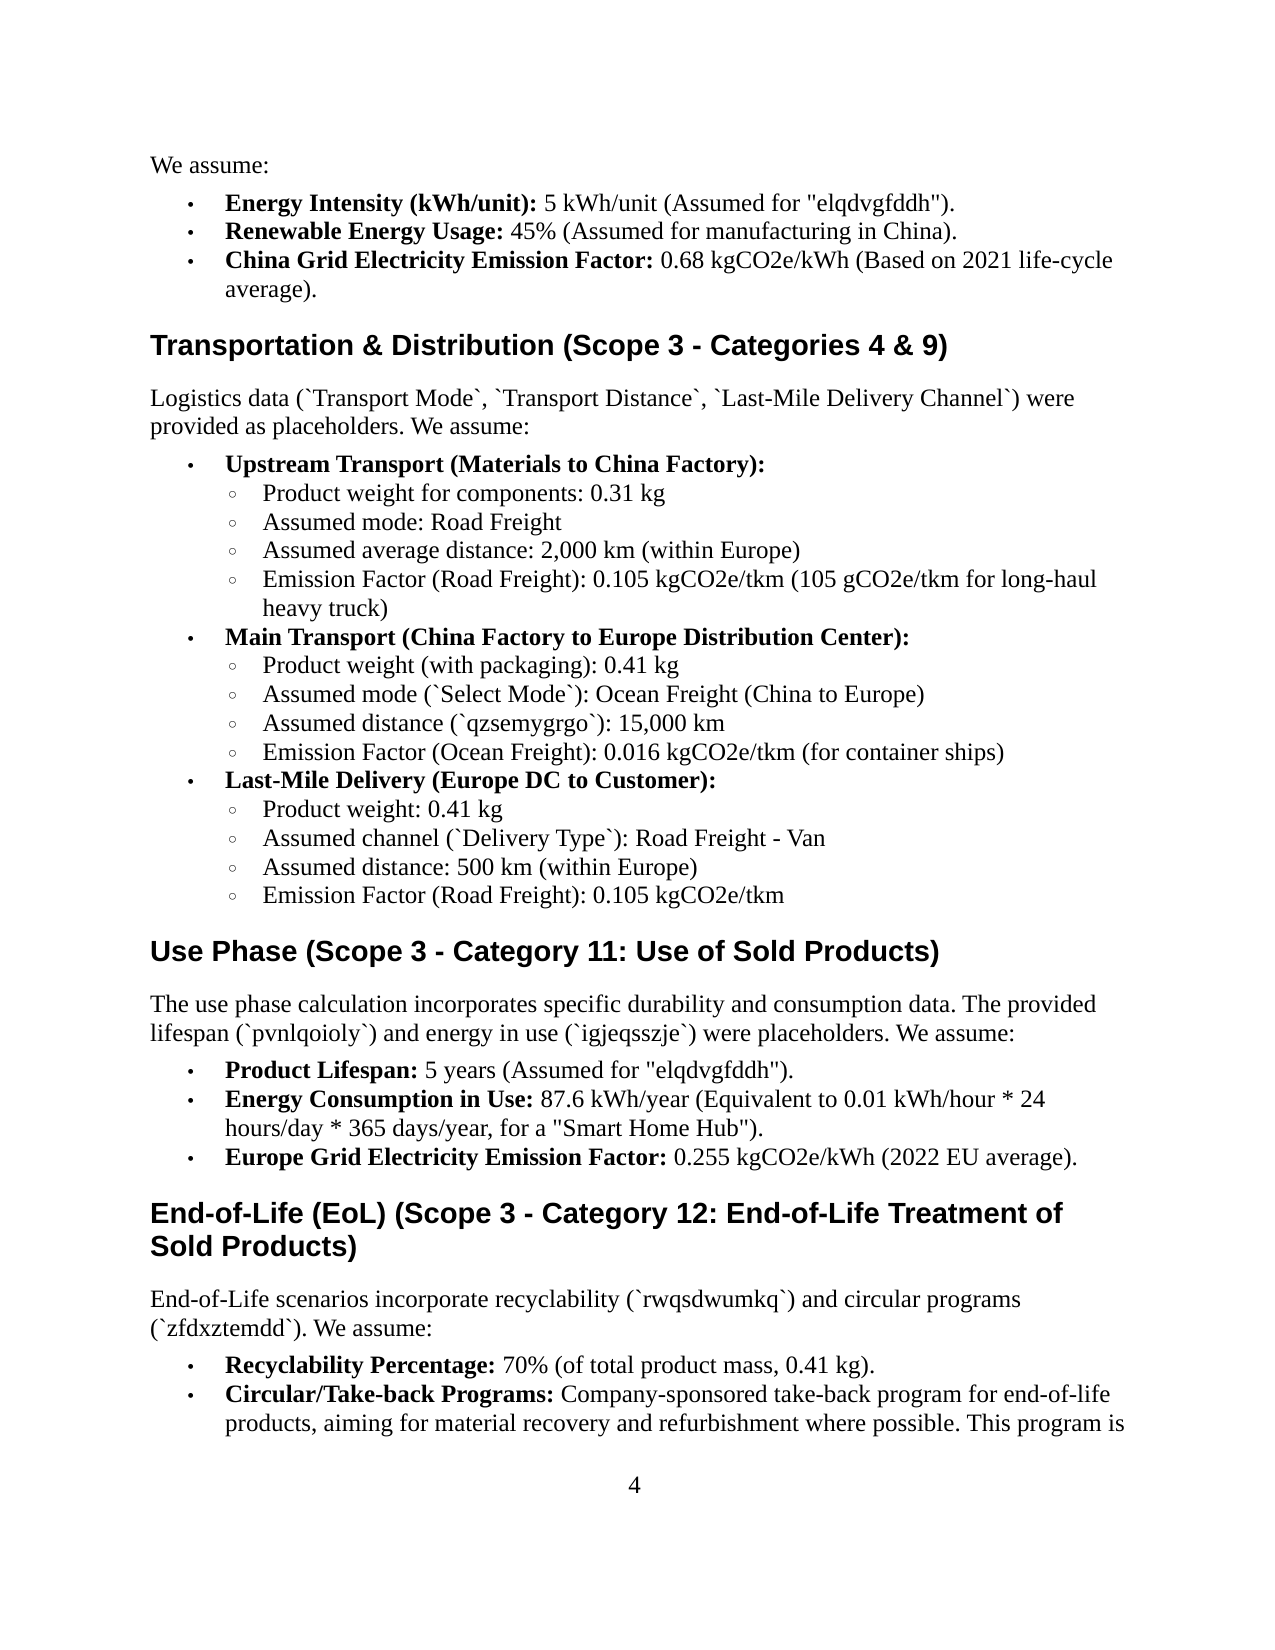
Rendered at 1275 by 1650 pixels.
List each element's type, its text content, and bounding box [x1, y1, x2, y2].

list Emission Factor (Ocean Freight): 0.016 kgCO2e/tkm (for container ships) [225, 737, 1125, 765]
text End-of-Life scenarios incorporate recyclability (`rwqsdwumkq`) and circular programs (`zfdxztemdd`). We assume: [150, 1284, 1125, 1342]
list Assumed channel (`Delivery Type`): Road Freight - Van [225, 823, 1125, 852]
list Assumed average distance: 2,000 km (within Europe) [225, 535, 1125, 564]
list Recyclability Percentage: 70% (of total product mass, 0.41 kg). [187, 1351, 1125, 1379]
list Product weight (with packaging): 0.41 kg [225, 650, 1125, 679]
list Emission Factor (Road Freight): 0.105 kgCO2e/tkm (105 gCO2e/tkm for long-haul heavy truck) [225, 564, 1125, 622]
list Europe Grid Electricity Emission Factor: 0.255 kgCO2e/kWh (2022 EU average). [187, 1142, 1125, 1171]
list Assumed distance: 500 km (within Europe) [225, 852, 1125, 880]
list Renewable Energy Usage: 45% (Assumed for manufacturing in China). [187, 216, 1125, 245]
list Main Transport (China Factory to Europe Distribution Center): [187, 622, 1125, 650]
list Assumed distance (`qzsemygrgo`): 15,000 km [225, 708, 1125, 737]
list Assumed mode: Road Freight [225, 507, 1125, 535]
subtitle Transportation & Distribution (Scope 3 - Categories 4 & 9) [150, 328, 1125, 361]
list Last-Mile Delivery (Europe DC to Customer): [187, 765, 1125, 794]
list Product Lifespan: 5 years (Assumed for "elqdvgfddh"). [187, 1056, 1125, 1084]
text We assume: [150, 150, 1125, 179]
text The use phase calculation incorporates specific durability and consumption data. The provided lifespan (`pvnlqoioly`) and energy in use (`igjeqsszje`) were placeholders. We assume: [150, 989, 1125, 1047]
subtitle End-of-Life (EoL) (Scope 3 - Category 12: End-of-Life Treatment of Sold Products) [150, 1196, 1125, 1263]
list Energy Intensity (kWh/unit): 5 kWh/unit (Assumed for "elqdvgfddh"). [187, 188, 1125, 216]
list Product weight: 0.41 kg [225, 794, 1125, 823]
text Logistics data (`Transport Mode`, `Transport Distance`, `Last-Mile Delivery Channel`) were provided as placeholders. We assume: [150, 383, 1125, 440]
list Energy Consumption in Use: 87.6 kWh/year (Equivalent to 0.01 kWh/hour * 24 hours/day * 365 days/year, for a "Smart Home Hub"). [187, 1084, 1125, 1142]
list Circular/Take-back Programs: Company-sponsored take-back program for end-of-life products, aiming for material recovery and refurbishment where possible. This program is [187, 1379, 1125, 1437]
list Emission Factor (Road Freight): 0.105 kgCO2e/tkm [225, 880, 1125, 909]
subtitle Use Phase (Scope 3 - Category 11: Use of Sold Products) [150, 934, 1125, 968]
list Product weight for components: 0.31 kg [225, 478, 1125, 507]
list Upstream Transport (Materials to China Factory): [187, 449, 1125, 478]
list Assumed mode (`Select Mode`): Ocean Freight (China to Europe) [225, 679, 1125, 708]
list China Grid Electricity Emission Factor: 0.68 kgCO2e/kWh (Based on 2021 life-cycle average). [187, 245, 1125, 303]
